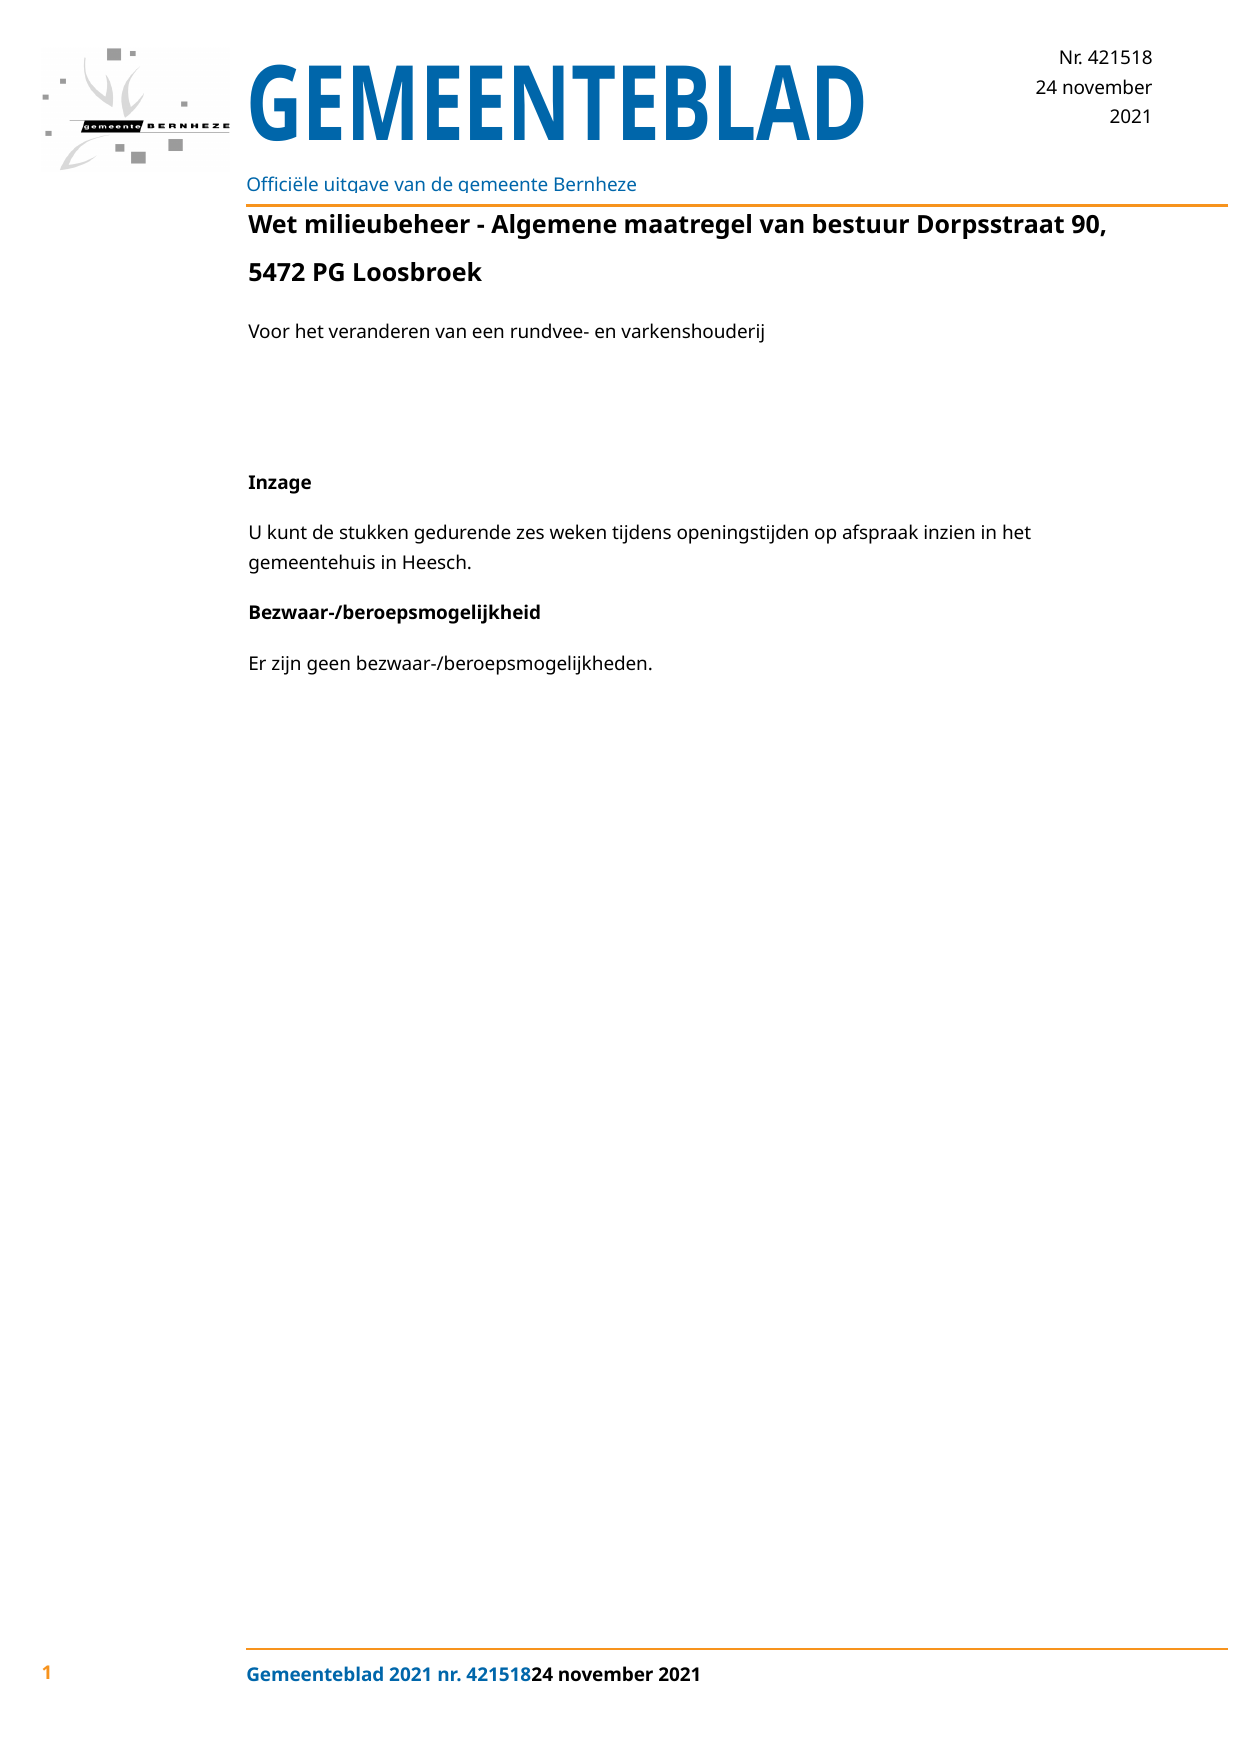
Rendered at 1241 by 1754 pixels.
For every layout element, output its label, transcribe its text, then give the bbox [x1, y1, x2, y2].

picture [41, 47, 231, 172]
text U kunt de stukken gedurende zes weken tijdens openingstijden op afspraak inzien in het gemeentehuis in Heesch. [248, 519, 1152, 575]
text Bezwaar-/beroepsmogelijkheid [248, 599, 1152, 625]
text Voor het veranderen van een rundvee- en varkenshouderij [248, 318, 1152, 344]
text Inzage [248, 469, 1152, 495]
text Wet milieubeheer - Algemene maatregel van bestuur Dorpsstraat 90, 5472 PG Loosbroek [248, 207, 1152, 288]
text Er zijn geen bezwaar-/beroepsmogelijkheden. [248, 650, 1152, 676]
